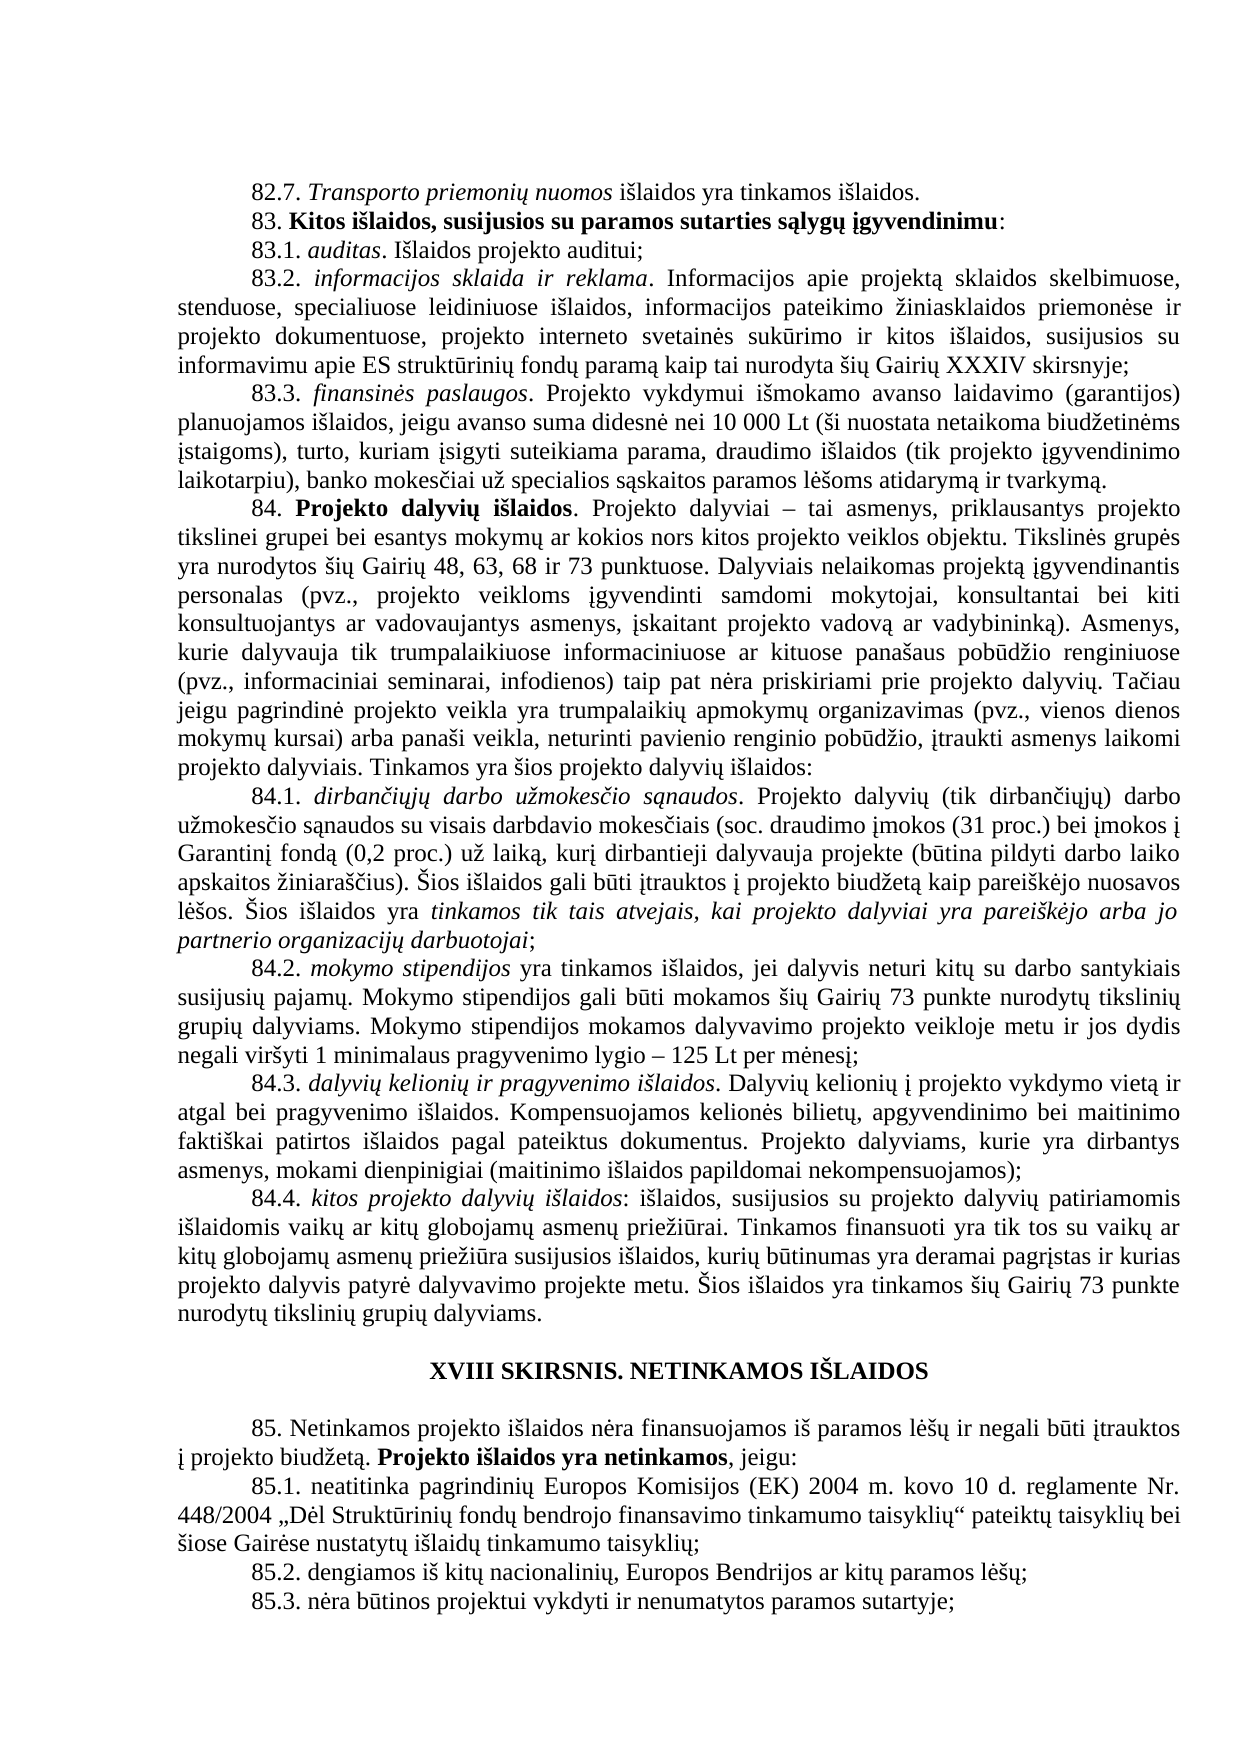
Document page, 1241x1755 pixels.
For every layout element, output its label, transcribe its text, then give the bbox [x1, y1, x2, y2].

text 84.3. dalyvių kelionių ir pragyvenimo išlaidos. Dalyvių kelionių į projekto vykdymo vietą ir atgal bei pragyvenimo išlaidos. Kompensuojamos kelionės bilietų, apgyvendinimo bei maitinimo faktiškai patirtos išlaidos pagal pateiktus dokumentus. Projekto dalyviams, kurie yra dirbantys asmenys, mokami dienpinigiai (maitinimo išlaidos papildomai nekompensuojamos); [177, 1068, 1181, 1183]
text 83. Kitos išlaidos, susijusios su paramos sutarties sąlygų įgyvendinimu: [177, 206, 1181, 235]
text 84.2. mokymo stipendijos yra tinkamos išlaidos, jei dalyvis neturi kitų su darbo santykiais susijusių pajamų. Mokymo stipendijos gali būti mokamos šių Gairių 73 punkte nurodytų tikslinių grupių dalyviams. Mokymo stipendijos mokamos dalyvavimo projekto veikloje metu ir jos dydis negali viršyti 1 minimalaus pragyvenimo lygio – 125 Lt per mėnesį; [177, 953, 1181, 1068]
text 83.3. finansinės paslaugos. Projekto vykdymui išmokamo avanso laidavimo (garantijos) planuojamos išlaidos, jeigu avanso suma didesnė nei 10 000 Lt (ši nuostata netaikoma biudžetinėms įstaigoms), turto, kuriam įsigyti suteikiama parama, draudimo išlaidos (tik projekto įgyvendinimo laikotarpiu), banko mokesčiai už specialios sąskaitos paramos lėšoms atidarymą ir tvarkymą. [177, 378, 1181, 493]
text 83.1. auditas. Išlaidos projekto auditui; [177, 235, 1181, 263]
text 84.1. dirbančiųjų darbo užmokesčio sąnaudos. Projekto dalyvių (tik dirbančiųjų) darbo užmokesčio sąnaudos su visais darbdavio mokesčiais (soc. draudimo įmokos (31 proc.) bei įmokos į Garantinį fondą (0,2 proc.) už laiką, kurį dirbantieji dalyvauja projekte (būtina pildyti darbo laiko apskaitos žiniaraščius). Šios išlaidos gali būti įtrauktos į projekto biudžetą kaip pareiškėjo nuosavos lėšos. Šios išlaidos yra tinkamos tik tais atvejais, kai projekto dalyviai yra pareiškėjo arba jo partnerio organizacijų darbuotojai; [177, 781, 1181, 953]
text 85. Netinkamos projekto išlaidos nėra finansuojamos iš paramos lėšų ir negali būti įtrauktos į projekto biudžetą. Projekto išlaidos yra netinkamos, jeigu: [177, 1413, 1181, 1471]
text 82.7. Transporto priemonių nuomos išlaidos yra tinkamos išlaidos. [177, 177, 1181, 206]
text 85.3. nėra būtinos projektui vykdyti ir nenumatytos paramos sutartyje; [177, 1586, 1181, 1615]
text XVIII SKIRSNIS. NETINKAMOS IŠLAIDOS [177, 1356, 1181, 1385]
text 84.4. kitos projekto dalyvių išlaidos: išlaidos, susijusios su projekto dalyvių patiriamomis išlaidomis vaikų ar kitų globojamų asmenų priežiūrai. Tinkamos finansuoti yra tik tos su vaikų ar kitų globojamų asmenų priežiūra susijusios išlaidos, kurių būtinumas yra deramai pagrįstas ir kurias projekto dalyvis patyrė dalyvavimo projekte metu. Šios išlaidos yra tinkamos šių Gairių 73 punkte nurodytų tikslinių grupių dalyviams. [177, 1183, 1181, 1327]
text 84. Projekto dalyvių išlaidos. Projekto dalyviai – tai asmenys, priklausantys projekto tikslinei grupei bei esantys mokymų ar kokios nors kitos projekto veiklos objektu. Tikslinės grupės yra nurodytos šių Gairių 48, 63, 68 ir 73 punktuose. Dalyviais nelaikomas projektą įgyvendinantis personalas (pvz., projekto veikloms įgyvendinti samdomi mokytojai, konsultantai bei kiti konsultuojantys ar vadovaujantys asmenys, įskaitant projekto vadovą ar vadybininką). Asmenys, kurie dalyvauja tik trumpalaikiuose informaciniuose ar kituose panašaus pobūdžio renginiuose (pvz., informaciniai seminarai, infodienos) taip pat nėra priskiriami prie projekto dalyvių. Tačiau jeigu pagrindinė projekto veikla yra trumpalaikių apmokymų organizavimas (pvz., vienos dienos mokymų kursai) arba panaši veikla, neturinti pavienio renginio pobūdžio, įtraukti asmenys laikomi projekto dalyviais. Tinkamos yra šios projekto dalyvių išlaidos: [177, 493, 1181, 781]
text 83.2. informacijos sklaida ir reklama. Informacijos apie projektą sklaidos skelbimuose, stenduose, specialiuose leidiniuose išlaidos, informacijos pateikimo žiniasklaidos priemonėse ir projekto dokumentuose, projekto interneto svetainės sukūrimo ir kitos išlaidos, susijusios su informavimu apie ES struktūrinių fondų paramą kaip tai nurodyta šių Gairių XXXIV skirsnyje; [177, 263, 1181, 378]
text 85.2. dengiamos iš kitų nacionalinių, Europos Bendrijos ar kitų paramos lėšų; [177, 1557, 1181, 1586]
text 85.1. neatitinka pagrindinių Europos Komisijos (EK) 2004 m. kovo 10 d. reglamente Nr. 448/2004 „Dėl Struktūrinių fondų bendrojo finansavimo tinkamumo taisyklių“ pateiktų taisyklių bei šiose Gairėse nustatytų išlaidų tinkamumo taisyklių; [177, 1471, 1181, 1557]
